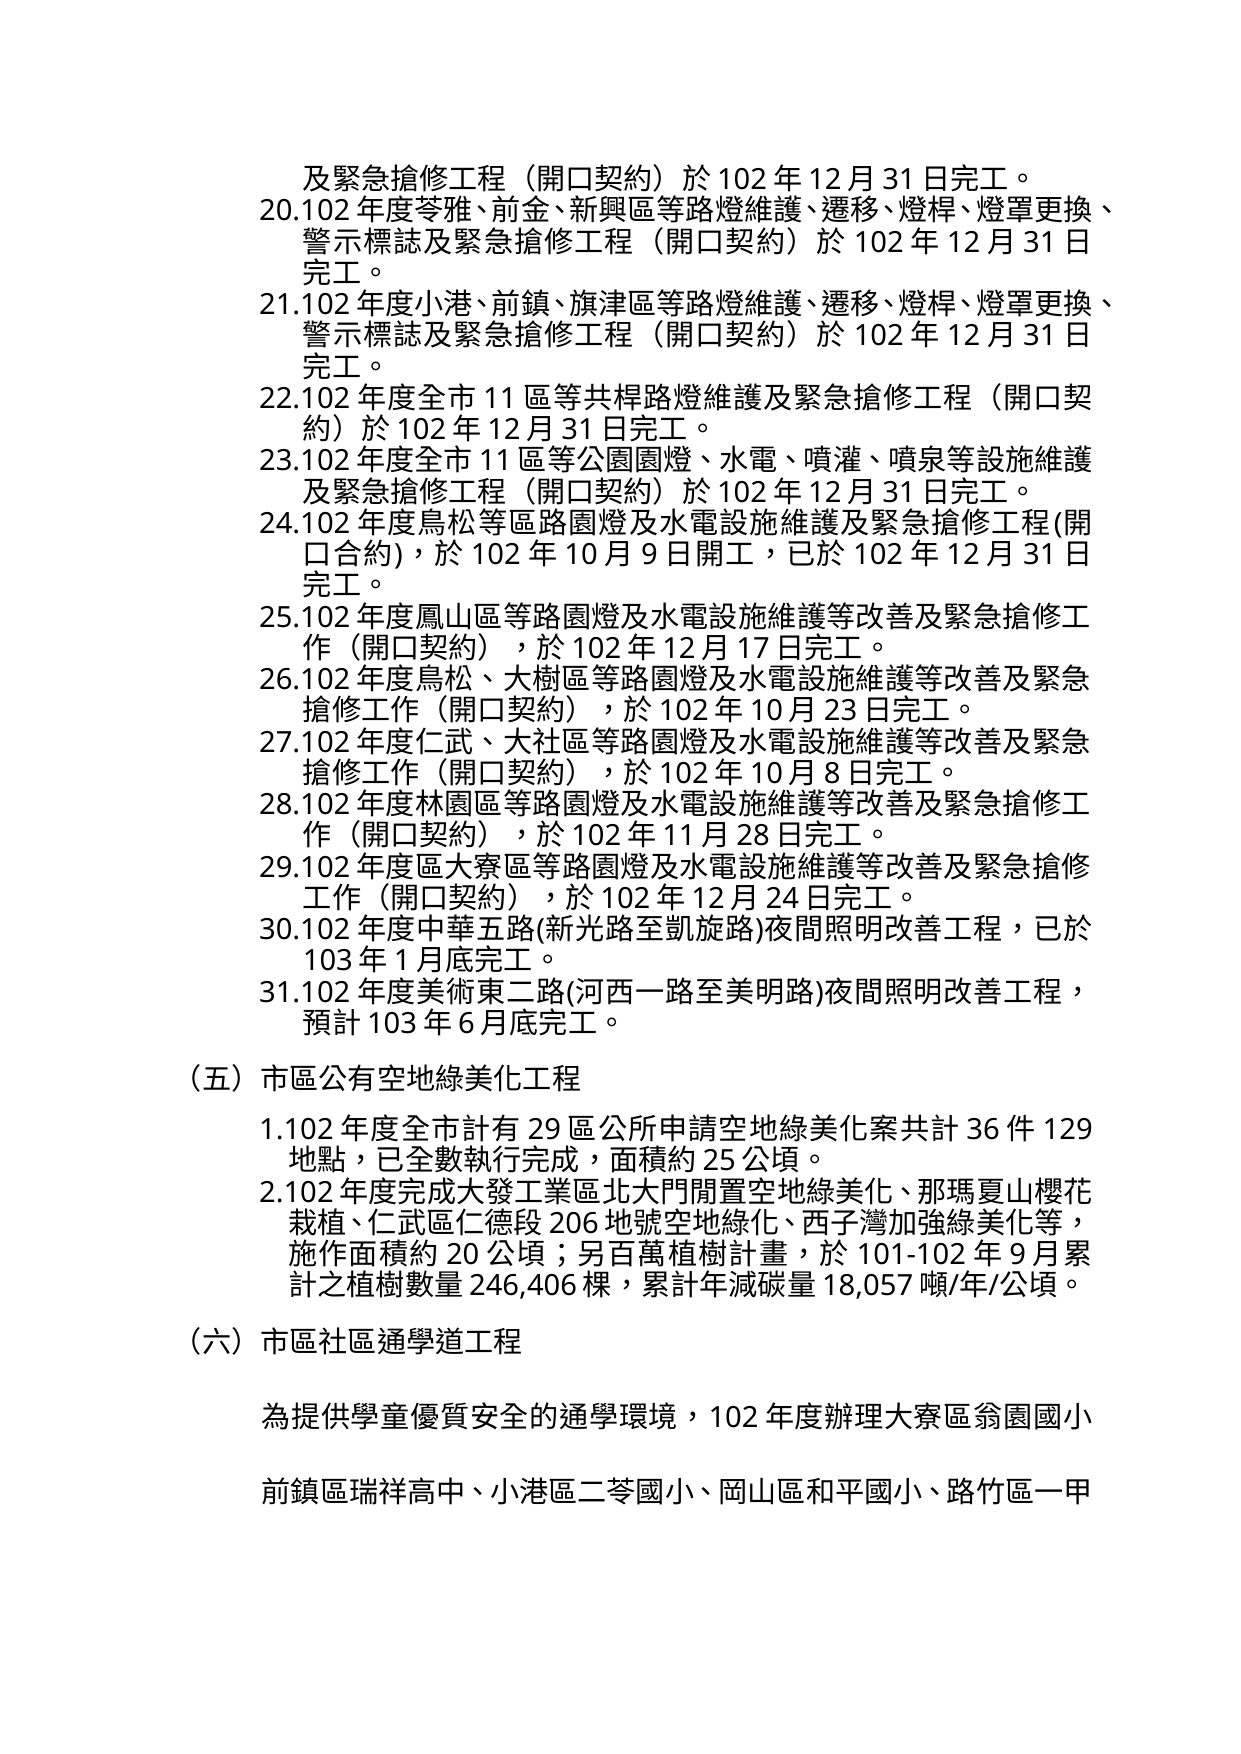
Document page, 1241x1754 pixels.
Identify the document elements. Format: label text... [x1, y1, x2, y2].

text 21.102年度小港、前鎮、旗津區等路燈維護、遷移、燈桿、燈罩更換、警示標誌及緊急搶修工程（開口契約）於102年12月31日完工。 [259, 289, 1092, 383]
text 20.102年度苓雅、前金、新興區等路燈維護、遷移、燈桿、燈罩更換、警示標誌及緊急搶修工程（開口契約）於102年12月31日完工。 [259, 196, 1092, 289]
text 22.102年度全市11區等共桿路燈維護及緊急搶修工程（開口契約）於102年12月31日完工。 [259, 383, 1092, 446]
text （六）市區社區通學道工程 [173, 1302, 1092, 1377]
text 25.102年度鳳山區等路園燈及水電設施維護等改善及緊急搶修工作（開口契約），於102年12月17日完工。 [259, 602, 1092, 664]
text 及緊急搶修工程（開口契約）於102年12月31日完工。 [259, 164, 1092, 196]
text 24.102年度鳥松等區路園燈及水電設施維護及緊急搶修工程(開口合約)，於102年10月9日開工，已於102年12月31日完工。 [259, 508, 1092, 602]
text 29.102年度區大寮區等路園燈及水電設施維護等改善及緊急搶修工作（開口契約），於102年12月24日完工。 [259, 852, 1092, 914]
text 28.102年度林園區等路園燈及水電設施維護等改善及緊急搶修工作（開口契約），於102年11月28日完工。 [259, 789, 1092, 852]
text （五）市區公有空地綠美化工程 [173, 1039, 1092, 1114]
text 30.102年度中華五路(新光路至凱旋路)夜間照明改善工程，已於103年1月底完工。 [259, 914, 1092, 977]
text 31.102年度美術東二路(河西一路至美明路)夜間照明改善工程，預計103年6月底完工。 [259, 977, 1092, 1039]
text 為提供學童優質安全的通學環境，102年度辦理大寮區翁園國小、前鎮區瑞祥高中、小港區二苓國小、岡山區和平國小、路竹區一甲國小、美濃區龍肚國中、旗山區溪州國小、大樹區溪埔國中、燕巢區深水國小、三民區光武國小、前鎮區中正高工、鼓山區明華國中等12所學校已施作完成。 [261, 1377, 1092, 1527]
text 23.102年度全市11區等公園園燈、水電、噴灌、噴泉等設施維護及緊急搶修工程（開口契約）於102年12月31日完工。 [259, 446, 1092, 508]
text 27.102年度仁武、大社區等路園燈及水電設施維護等改善及緊急搶修工作（開口契約），於102年10月8日完工。 [259, 727, 1092, 789]
text 1.102年度全市計有29區公所申請空地綠美化案共計36件129地點，已全數執行完成，面積約25公頃。 [259, 1114, 1092, 1177]
text 2.102年度完成大發工業區北大門閒置空地綠美化、那瑪夏山櫻花栽植、仁武區仁德段206地號空地綠化、西子灣加強綠美化等，施作面積約20公頃；另百萬植樹計畫，於101-102年9月累計之植樹數量246,406棵，累計年減碳量18,057噸/年/公頃。 [259, 1177, 1092, 1302]
text 26.102年度鳥松、大樹區等路園燈及水電設施維護等改善及緊急搶修工作（開口契約），於102年10月23日完工。 [259, 664, 1092, 727]
